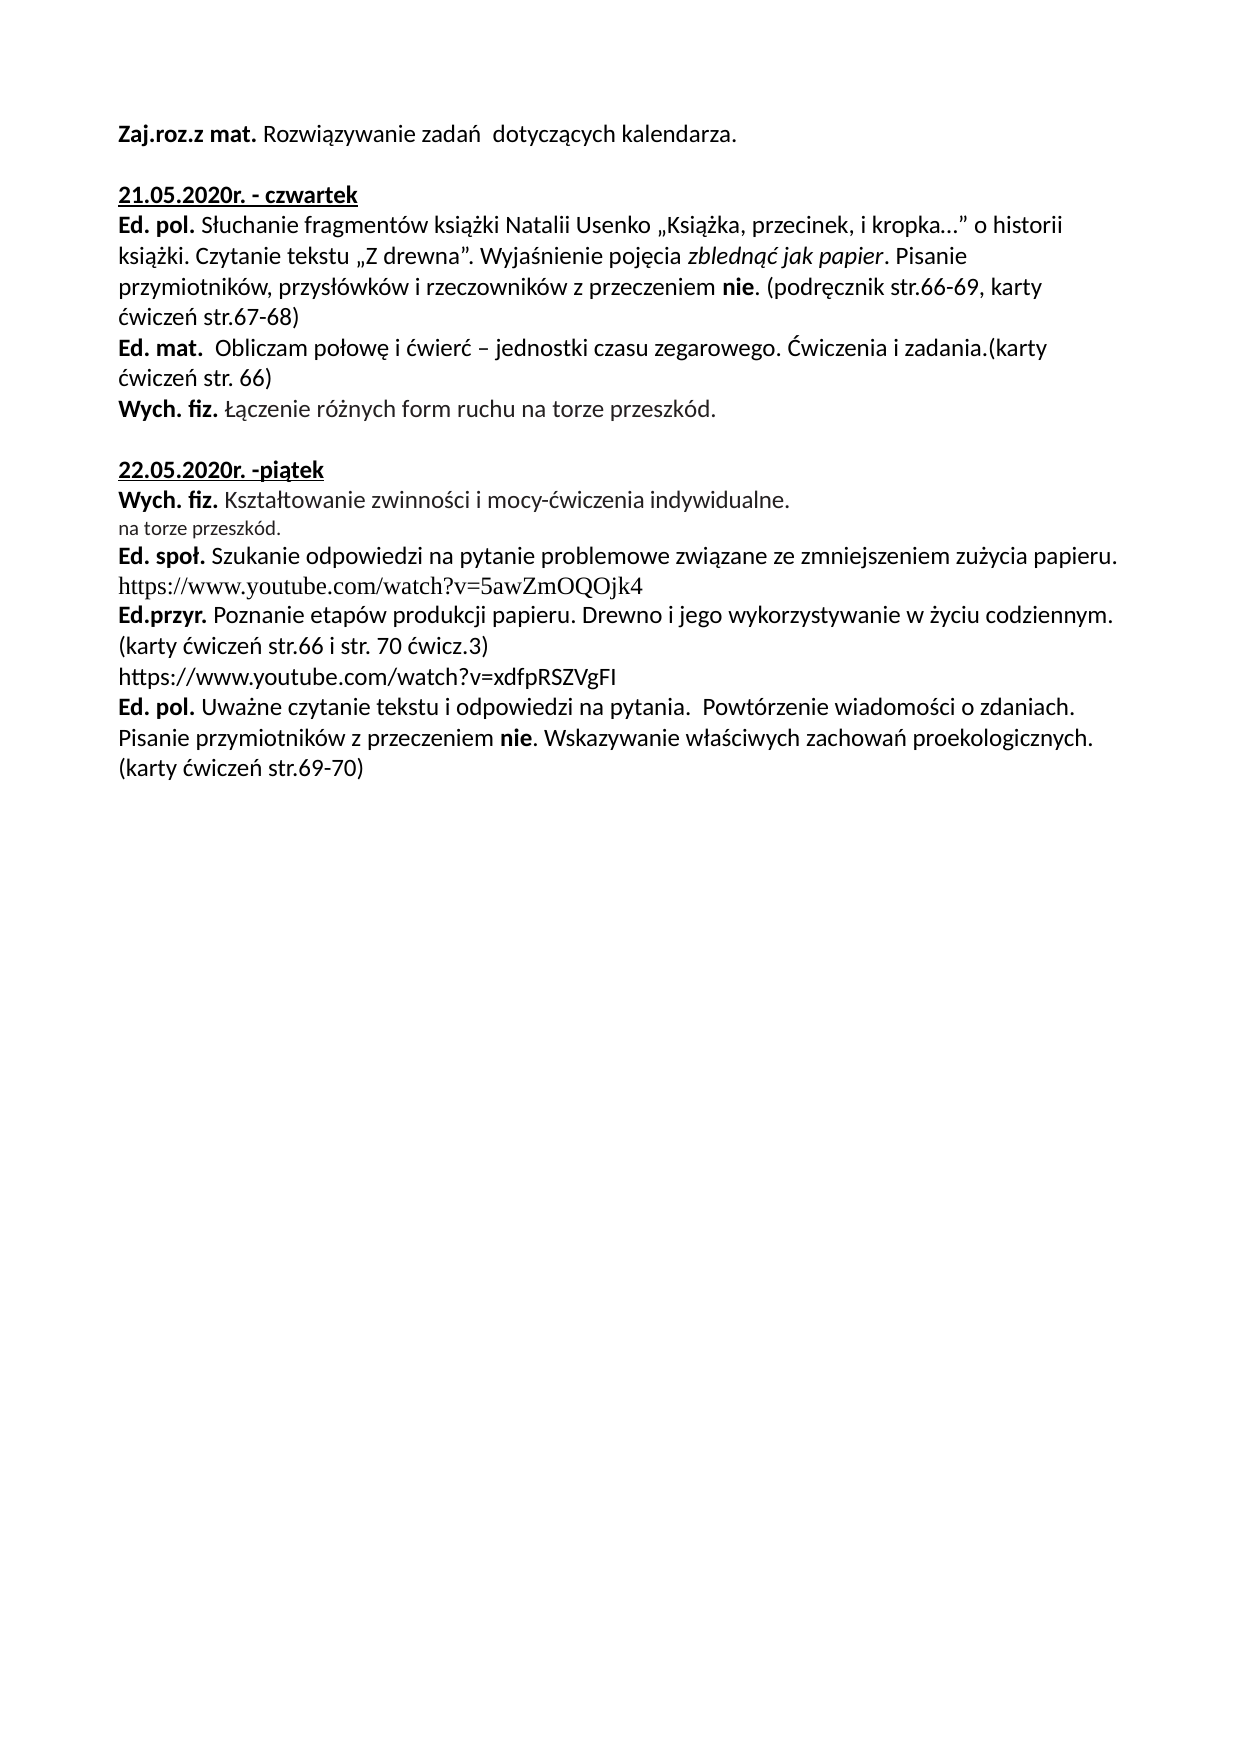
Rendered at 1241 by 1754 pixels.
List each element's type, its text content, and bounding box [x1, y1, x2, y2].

text Wych. fiz. Łączenie różnych form ruchu na torze przeszkód. [118, 393, 1122, 423]
text 22.05.2020r. -piątek [118, 454, 1122, 484]
text Zaj.roz.z mat. Rozwiązywanie zadań dotyczących kalendarza. [118, 118, 1122, 149]
text na torze przeszkód. [118, 515, 1122, 540]
text Ed. mat. Obliczam połowę i ćwierć – jednostki czasu zegarowego. Ćwiczenia i zadania.(karty ćwiczeń str. 66) [118, 332, 1122, 393]
text Wych. fiz. Kształtowanie zwinności i mocy-ćwiczenia indywidualne. [118, 484, 1122, 515]
text Ed.przyr. Poznanie etapów produkcji papieru. Drewno i jego wykorzystywanie w życiu codziennym. (karty ćwiczeń str.66 i str. 70 ćwicz.3) [118, 599, 1122, 661]
text https://www.youtube.com/watch?v=xdfpRSZVgFI [118, 661, 1122, 691]
text Ed. społ. Szukanie odpowiedzi na pytanie problemowe związane ze zmniejszeniem zużycia papieru. [118, 540, 1122, 571]
text 21.05.2020r. - czwartek [118, 179, 1122, 210]
text https://www.youtube.com/watch?v=5awZmOQOjk4 [118, 571, 1122, 599]
text Ed. pol. Uważne czytanie tekstu i odpowiedzi na pytania. Powtórzenie wiadomości o zdaniach. Pisanie przymiotników z przeczeniem nie. Wskazywanie właściwych zachowań proekologicznych.(karty ćwiczeń str.69-70) [118, 691, 1122, 783]
text Ed. pol. Słuchanie fragmentów książki Natalii Usenko „Książka, przecinek, i kropka…” o historii książki. Czytanie tekstu „Z drewna”. Wyjaśnienie pojęcia zblednąć jak papier. Pisanie przymiotników, przysłówków i rzeczowników z przeczeniem nie. (podręcznik str.66-69, karty ćwiczeń str.67-68) [118, 210, 1122, 332]
